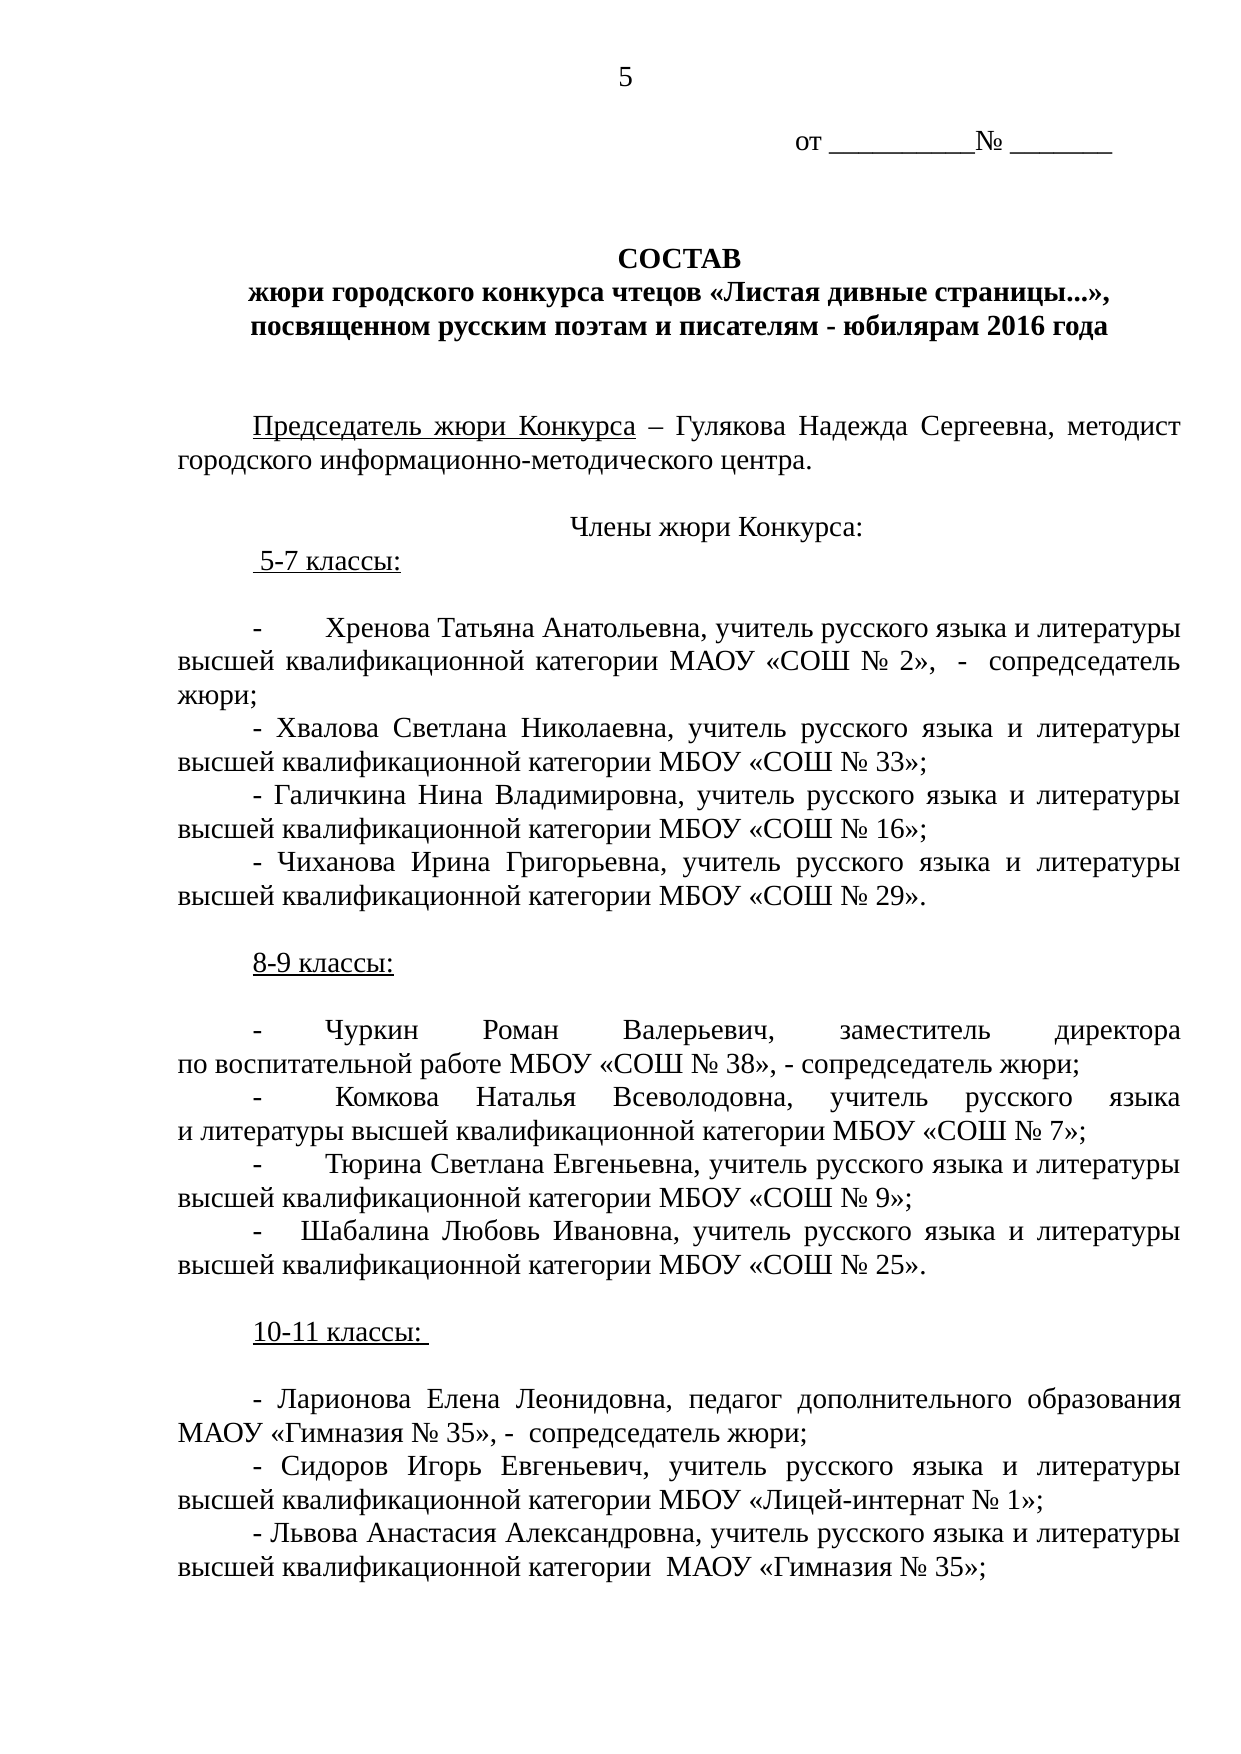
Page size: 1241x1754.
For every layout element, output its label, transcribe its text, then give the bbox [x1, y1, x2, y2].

text Члены жюри Конкурса: [177, 509, 1181, 543]
text 5-7 классы: [177, 543, 1181, 576]
text - Львова Анастасия Александровна, учитель русского языка и литературы высшей квалификационной категории МАОУ «Гимназия № 35»; [177, 1515, 1181, 1582]
text - Чиханова Ирина Григорьевна, учитель русского языка и литературы высшей квалификационной категории МБОУ «СОШ № 29». [177, 844, 1181, 912]
text - Комкова Наталья Всеволодовна, учитель русского языка и литературы высшей квалификационной категории МБОУ «СОШ № 7»; [177, 1079, 1181, 1146]
text - Хвалова Светлана Николаевна, учитель русского языка и литературы высшей квалификационной категории МБОУ «СОШ № 33»; [177, 710, 1181, 777]
text Председатель жюри Конкурса – Гулякова Надежда Сергеевна, методист городского информационно-методического центра. [177, 408, 1181, 476]
table_cell [179, 162, 694, 207]
table_cell [694, 162, 1171, 207]
text 10-11 классы: [177, 1314, 1181, 1348]
text - Хренова Татьяна Анатольевна, учитель русского языка и литературы высшей квалификационной категории МАОУ «СОШ № 2», - сопредседатель жюри; [177, 610, 1181, 710]
text СОСТАВ [177, 241, 1181, 274]
text - Тюрина Светлана Евгеньевна, учитель русского языка и литературы высшей квалификационной категории МБОУ «СОШ № 9»; [177, 1146, 1181, 1213]
text - Галичкина Нина Владимировна, учитель русского языка и литературы высшей квалификационной категории МБОУ «СОШ № 16»; [177, 777, 1181, 844]
table_header [179, 117, 694, 162]
text 8-9 классы: [177, 945, 1181, 979]
table_header от __________№ _______ [694, 117, 1171, 162]
text - Ларионова Елена Леонидовна, педагог дополнительного образования МАОУ «Гимназия № 35», - сопредседатель жюри; [177, 1381, 1181, 1448]
text - Чуркин Роман Валерьевич, заместитель директора по воспитательной работе МБОУ «СОШ № 38», - сопредседатель жюри; [177, 1012, 1181, 1079]
text посвященном русским поэтам и писателям - юбилярам 2016 года [177, 308, 1181, 341]
text - Сидоров Игорь Евгеньевич, учитель русского языка и литературы высшей квалификационной категории МБОУ «Лицей-интернат № 1»; [177, 1448, 1181, 1515]
text жюри городского конкурса чтецов «Листая дивные страницы...», [177, 274, 1181, 308]
text - Шабалина Любовь Ивановна, учитель русского языка и литературы высшей квалификационной категории МБОУ «СОШ № 25». [177, 1213, 1181, 1281]
